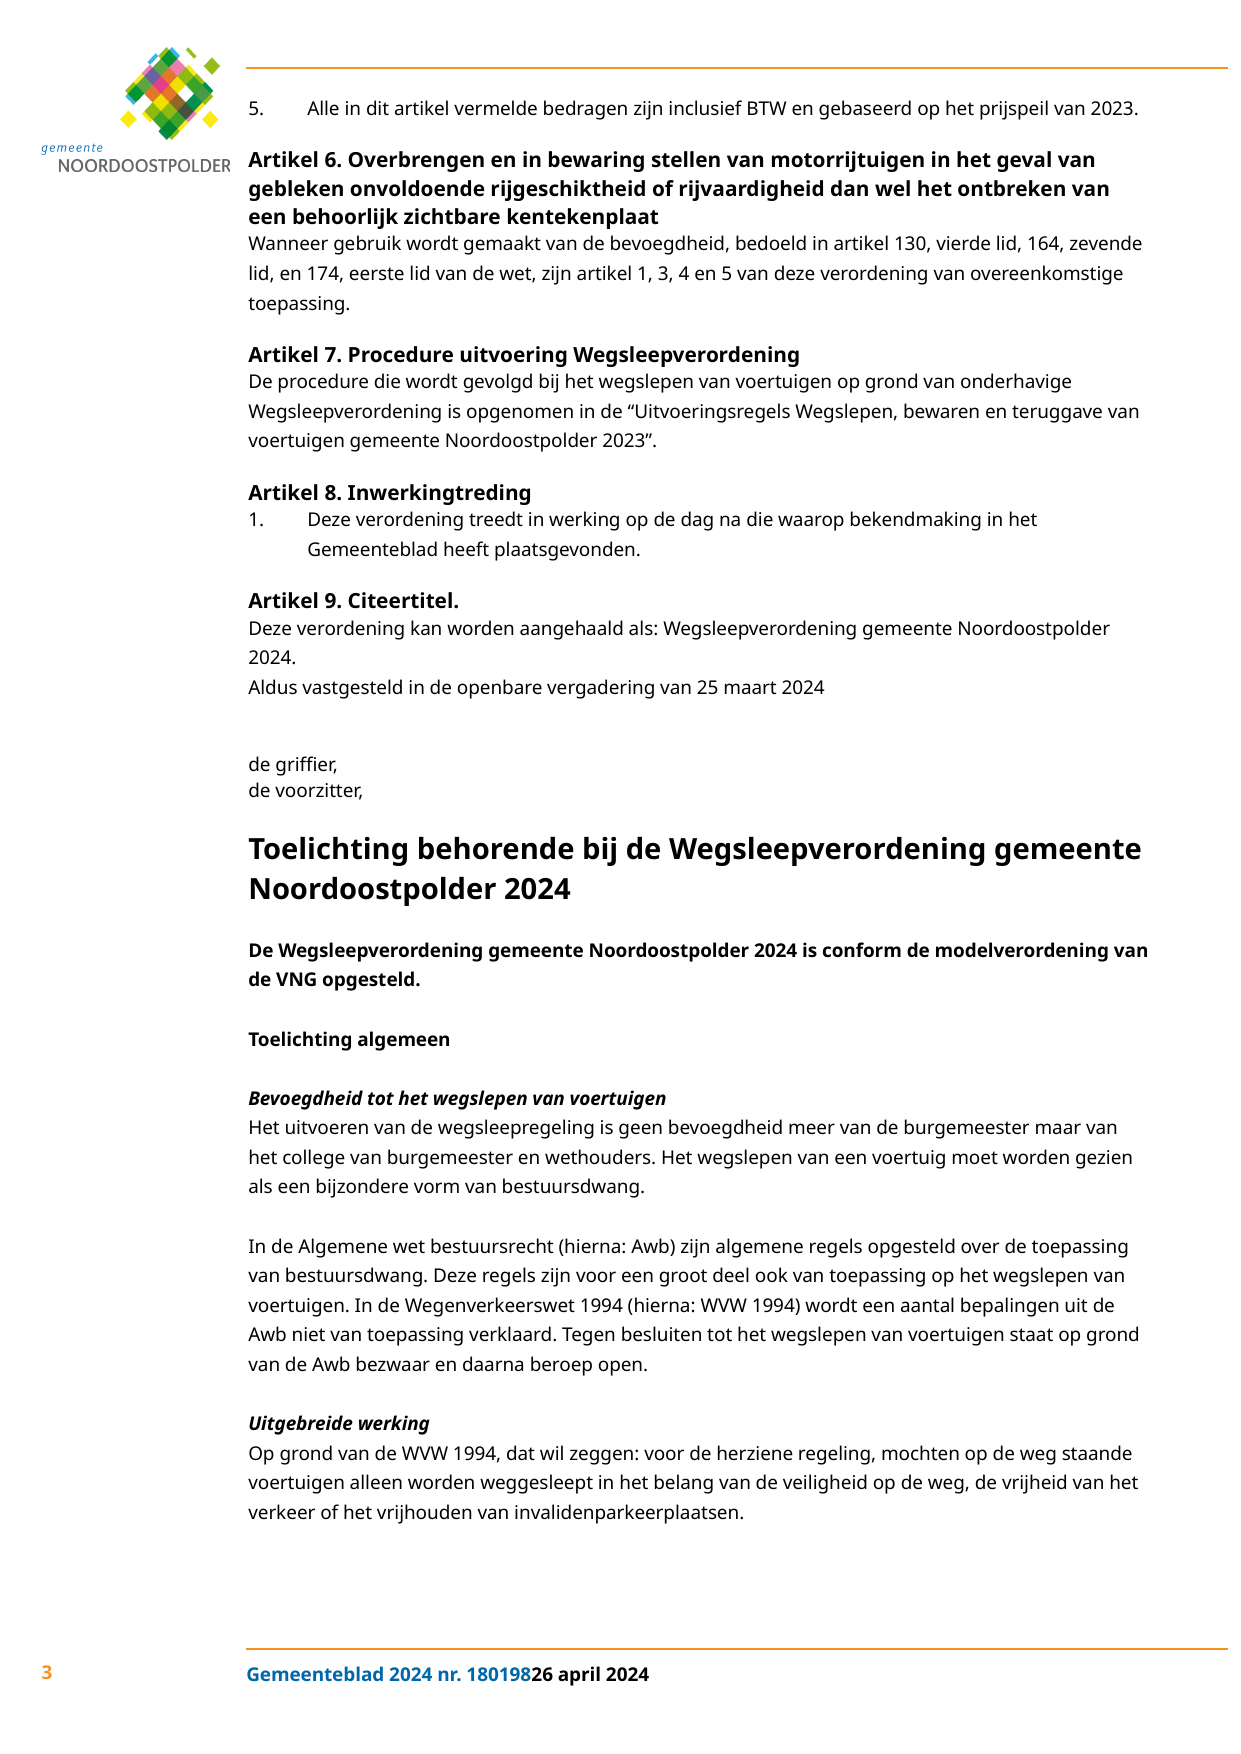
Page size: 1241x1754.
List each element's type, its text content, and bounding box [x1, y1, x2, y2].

text Bevoegdheid tot het wegslepen van voertuigen [248, 1085, 1152, 1111]
text Deze verordening kan worden aangehaald als: Wegsleepverordening gemeente Noordoostpolder 2024. [248, 615, 1152, 670]
text Op grond van de WVW 1994, dat wil zeggen: voor de herziene regeling, mochten op de weg staande voertuigen alleen worden weggesleept in het belang van de veiligheid op de weg, de vrijheid van het verkeer of het vrijhouden van invalidenparkeerplaatsen. [248, 1440, 1152, 1525]
text Artikel 7. Procedure uitvoering Wegsleepverordening [248, 340, 1152, 368]
text Artikel 8. Inwerkingtreding [248, 478, 1152, 507]
list Deze verordening treedt in werking op de dag na die waarop bekendmaking in het Gemeenteblad heeft plaatsgevonden. [248, 507, 1152, 562]
text Uitgebreide werking [248, 1410, 1152, 1436]
text Het uitvoeren van de wegsleepregeling is geen bevoegdheid meer van de burgemeester maar van het college van burgemeester en wethouders. Het wegslepen van een voertuig moet worden gezien als een bijzondere vorm van bestuursdwang. [248, 1114, 1152, 1199]
text Aldus vastgesteld in de openbare vergadering van 25 maart 2024 [248, 674, 1152, 700]
text Toelichting algemeen [248, 1026, 1152, 1052]
text In de Algemene wet bestuursrecht (hierna: Awb) zijn algemene regels opgesteld over de toepassing van bestuursdwang. Deze regels zijn voor een groot deel ook van toepassing op het wegslepen van voertuigen. In de Wegenverkeerswet 1994 (hierna: WVW 1994) wordt een aantal bepalingen uit de Awb niet van toepassing verklaard. Tegen besluiten tot het wegslepen van voertuigen staat op grond van de Awb bezwaar en daarna beroep open. [248, 1233, 1152, 1377]
text Wanneer gebruik wordt gemaakt van de bevoegdheid, bedoeld in artikel 130, vierde lid, 164, zevende lid, en 174, eerste lid van de wet, zijn artikel 1, 3, 4 en 5 van deze verordening van overeenkomstige toepassing. [248, 231, 1152, 315]
list Alle in dit artikel vermelde bedragen zijn inclusief BTW en gebaseerd op het prijspeil van 2023. [248, 95, 1152, 121]
text Artikel 9. Citeertitel. [248, 587, 1152, 615]
text De Wegsleepverordening gemeente Noordoostpolder 2024 is conform de modelverordening van de VNG opgesteld. [248, 937, 1152, 992]
text de griffier, [248, 751, 1152, 777]
text Toelichting behorende bij de Wegsleepverordening gemeente Noordoostpolder 2024 [248, 828, 1152, 908]
picture [41, 47, 231, 172]
text De procedure die wordt gevolgd bij het wegslepen van voertuigen op grond van onderhavige Wegsleepverordening is opgenomen in de “Uitvoeringsregels Wegslepen, bewaren en teruggave van voertuigen gemeente Noordoostpolder 2023”. [248, 368, 1152, 453]
text de voorzitter, [248, 777, 1152, 803]
text Artikel 6. Overbrengen en in bewaring stellen van motorrijtuigen in het geval van gebleken onvoldoende rijgeschiktheid of rijvaardigheid dan wel het ontbreken van een behoorlijk zichtbare kentekenplaat [248, 145, 1152, 231]
